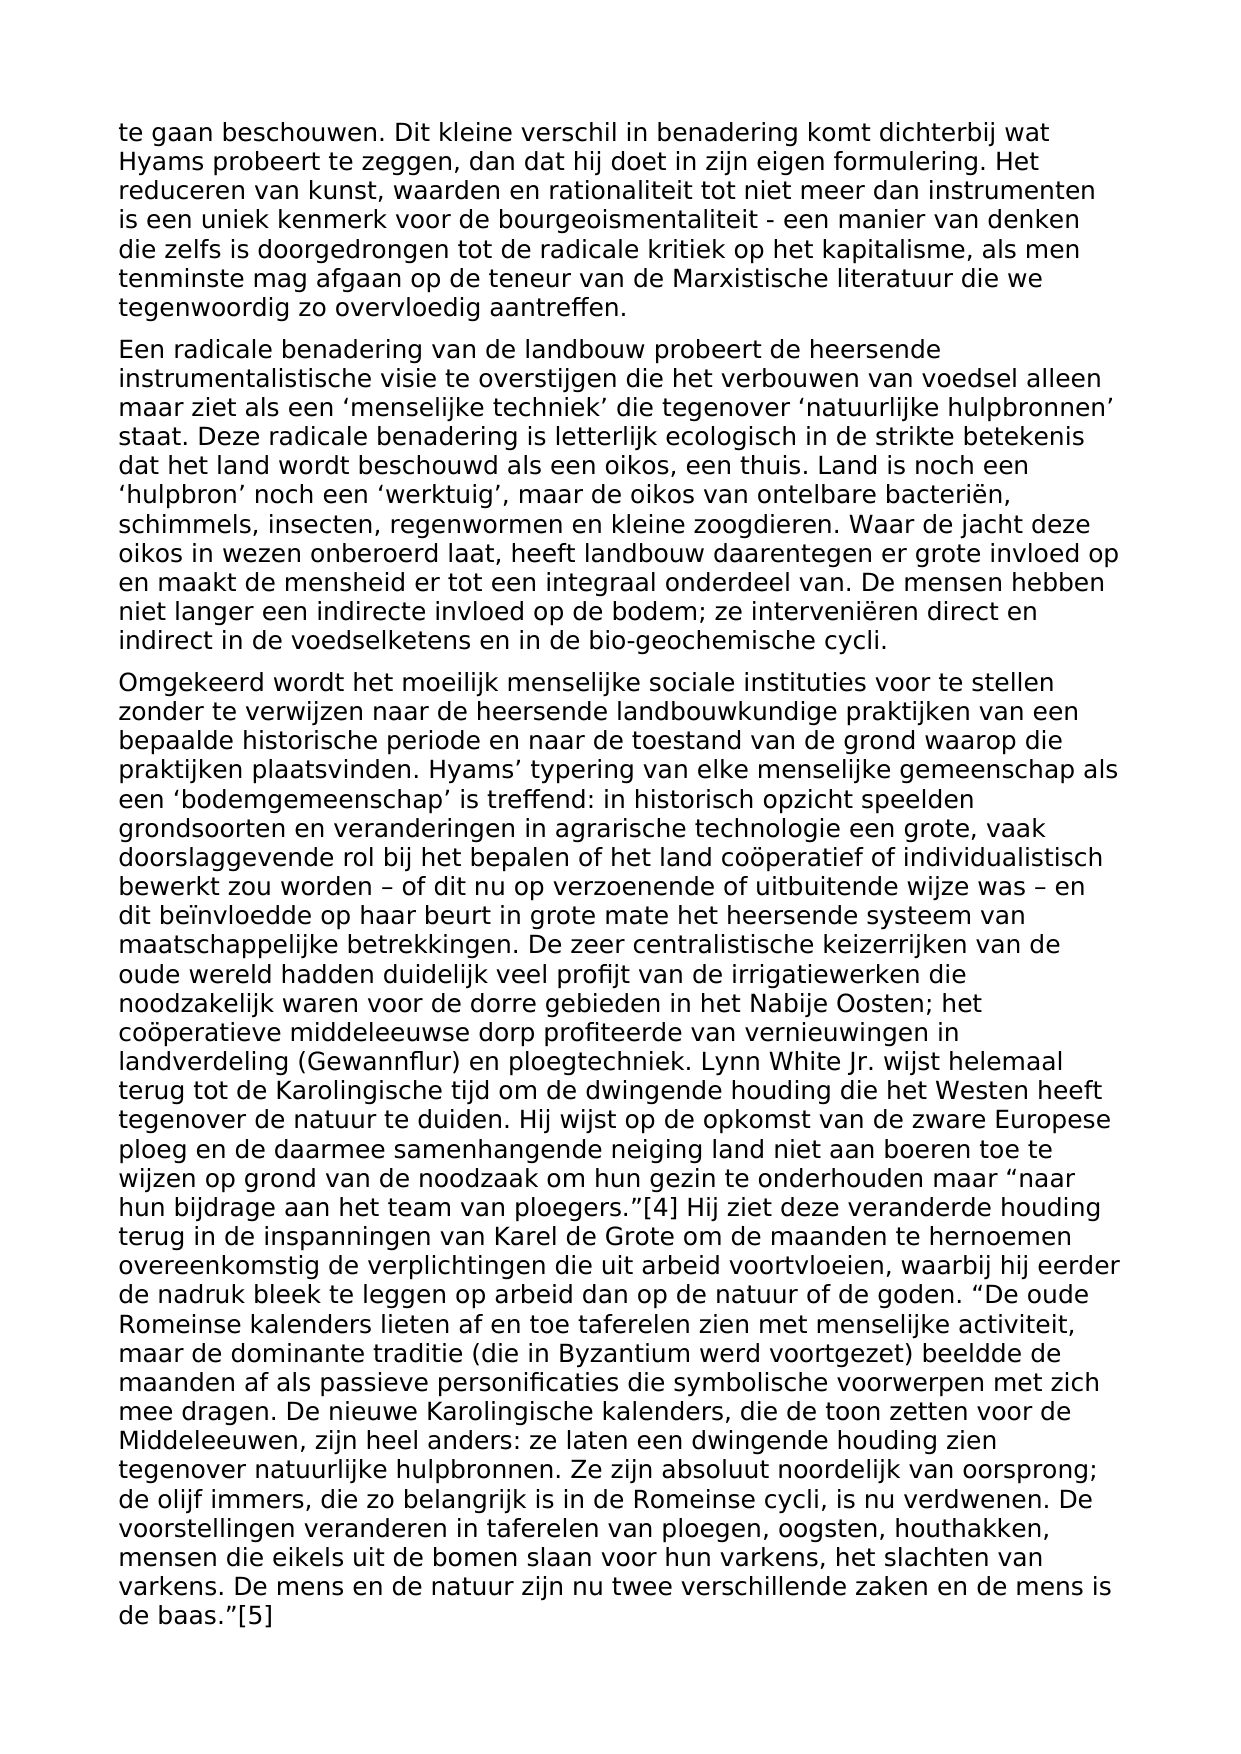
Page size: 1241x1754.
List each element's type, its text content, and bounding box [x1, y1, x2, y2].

text te gaan beschouwen. Dit kleine verschil in benadering komt dichterbij wat Hyams probeert te zeggen, dan dat hij doet in zijn eigen formulering. Het reduceren van kunst, waarden en rationaliteit tot niet meer dan instrumenten is een uniek kenmerk voor de bourgeoismentaliteit - een manier van denken die zelfs is doorgedrongen tot de radicale kritiek op het kapitalisme, als men tenminste mag afgaan op de teneur van de Marxistische literatuur die we tegenwoordig zo overvloedig aantreffen. [118, 118, 1122, 322]
text Omgekeerd wordt het moeilijk menselijke sociale instituties voor te stellen zonder te verwijzen naar de heersende landbouwkundige praktijken van een bepaalde historische periode en naar de toestand van de grond waarop die praktijken plaatsvinden. Hyams’ typering van elke menselijke gemeenschap als een ‘bodemgemeenschap’ is treffend: in historisch opzicht speelden grondsoorten en veranderingen in agrarische technologie een grote, vaak doorslaggevende rol bij het bepalen of het land coöperatief of individualistisch bewerkt zou worden – of dit nu op verzoenende of uitbuitende wijze was – en dit beïnvloedde op haar beurt in grote mate het heersende systeem van maatschappelijke betrekkingen. De zeer centralistische keizerrijken van de oude wereld hadden duidelijk veel profijt van de irrigatiewerken die noodzakelijk waren voor de dorre gebieden in het Nabije Oosten; het coöperatieve middeleeuwse dorp profiteerde van vernieuwingen in landverdeling (Gewannflur) en ploegtechniek. Lynn White Jr. wijst helemaal terug tot de Karolingische tijd om de dwingende houding die het Westen heeft tegenover de natuur te duiden. Hij wijst op de opkomst van de zware Europese ploeg en de daarmee samenhangende neiging land niet aan boeren toe te wijzen op grond van de noodzaak om hun gezin te onderhouden maar “naar hun bijdrage aan het team van ploegers.”[4] Hij ziet deze veranderde houding terug in de inspanningen van Karel de Grote om de maanden te hernoemen overeenkomstig de verplichtingen die uit arbeid voortvloeien, waarbij hij eerder de nadruk bleek te leggen op arbeid dan op de natuur of de goden. “De oude Romeinse kalenders lieten af en toe taferelen zien met menselijke activiteit, maar de dominante traditie (die in Byzantium werd voortgezet) beeldde de maanden af als passieve personificaties die symbolische voorwerpen met zich mee dragen. De nieuwe Karolingische kalenders, die de toon zetten voor de Middeleeuwen, zijn heel anders: ze laten een dwingende houding zien tegenover natuurlijke hulpbronnen. Ze zijn absoluut noordelijk van oorsprong; de olijf immers, die zo belangrijk is in de Romeinse cycli, is nu verdwenen. De voorstellingen veranderen in taferelen van ploegen, oogsten, houthakken, mensen die eikels uit de bomen slaan voor hun varkens, het slachten van varkens. De mens en de natuur zijn nu twee verschillende zaken en de mens is de baas.”[5] [118, 668, 1122, 1631]
text Een radicale benadering van de landbouw probeert de heersende instrumentalistische visie te overstijgen die het verbouwen van voedsel alleen maar ziet als een ‘menselijke techniek’ die tegenover ‘natuurlijke hulpbronnen’ staat. Deze radicale benadering is letterlijk ecologisch in de strikte betekenis dat het land wordt beschouwd als een oikos, een thuis. Land is noch een ‘hulpbron’ noch een ‘werktuig’, maar de oikos van ontelbare bacteriën, schimmels, insecten, regenwormen en kleine zoogdieren. Waar de jacht deze oikos in wezen onberoerd laat, heeft landbouw daarentegen er grote invloed op en maakt de mensheid er tot een integraal onderdeel van. De mensen hebben niet langer een indirecte invloed op de bodem; ze interveniëren direct en indirect in de voedselketens en in de bio-geochemische cycli. [118, 335, 1122, 656]
